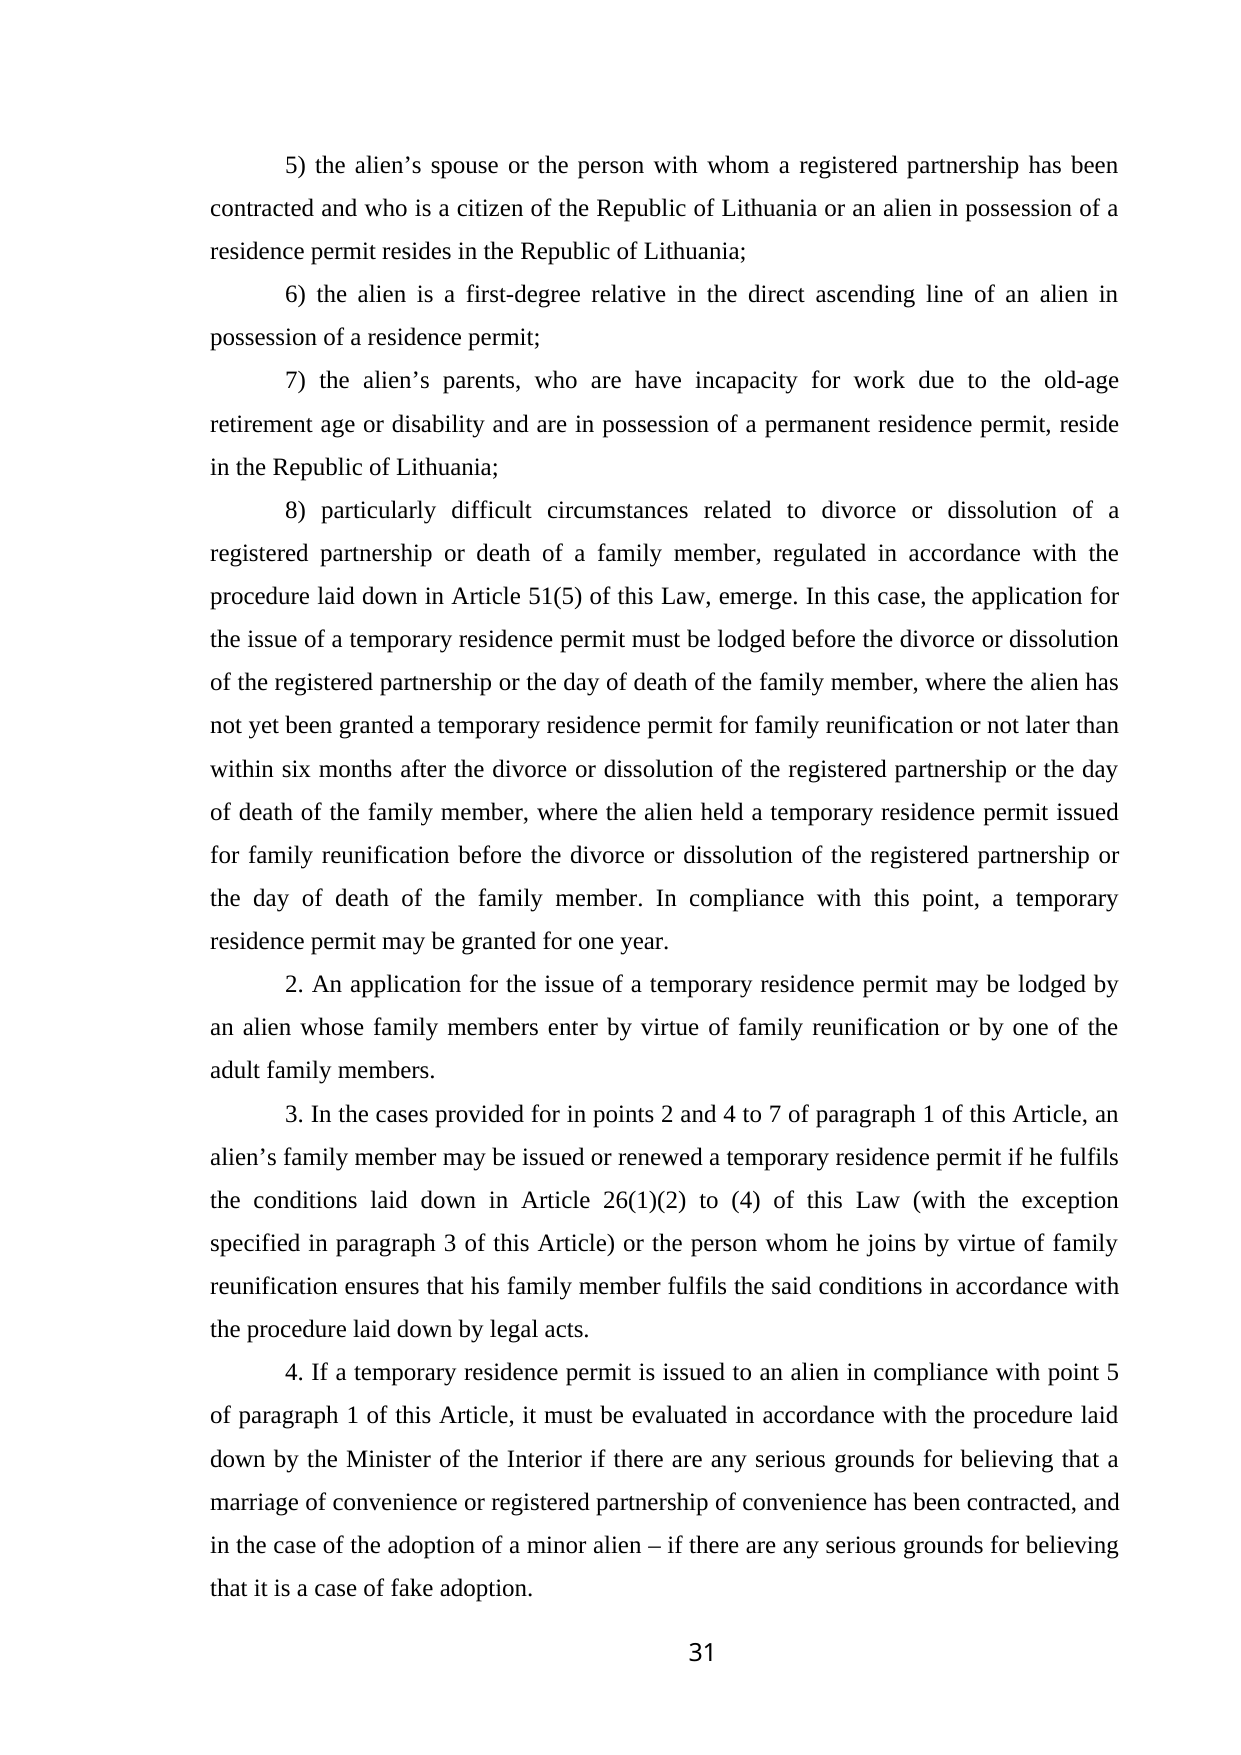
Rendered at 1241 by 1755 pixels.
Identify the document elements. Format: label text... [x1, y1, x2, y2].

text 6) the alien is a first-degree relative in the direct ascending line of an alien in possession of a residence permit; [210, 279, 1120, 351]
text 8) particularly difficult circumstances related to divorce or dissolution of a registered partnership or death of a family member, regulated in accordance with the procedure laid down in Article 51(5) of this Law, emerge. In this case, the application for the issue of a temporary residence permit must be lodged before the divorce or dissolution of the registered partnership or the day of death of the family member, where the alien has not yet been granted a temporary residence permit for family reunification or not later than within six months after the divorce or dissolution of the registered partnership or the day of death of the family member, where the alien held a temporary residence permit issued for family reunification before the divorce or dissolution of the registered partnership or the day of death of the family member. In compliance with this point, a temporary residence permit may be granted for one year. [210, 495, 1120, 955]
text 4. If a temporary residence permit is issued to an alien in compliance with point 5 of paragraph 1 of this Article, it must be evaluated in accordance with the procedure laid down by the Minister of the Interior if there are any serious grounds for believing that a marriage of convenience or registered partnership of convenience has been contracted, and in the case of the adoption of a minor alien – if there are any serious grounds for believing that it is a case of fake adoption. [210, 1357, 1120, 1602]
text 3. In the cases provided for in points 2 and 4 to 7 of paragraph 1 of this Article, an alien’s family member may be issued or renewed a temporary residence permit if he fulfils the conditions laid down in Article 26(1)(2) to (4) of this Law (with the exception specified in paragraph 3 of this Article) or the person whom he joins by virtue of family reunification ensures that his family member fulfils the said conditions in accordance with the procedure laid down by legal acts. [210, 1099, 1120, 1343]
text 2. An application for the issue of a temporary residence permit may be lodged by an alien whose family members enter by virtue of family reunification or by one of the adult family members. [210, 969, 1120, 1084]
text 5) the alien’s spouse or the person with whom a registered partnership has been contracted and who is a citizen of the Republic of Lithuania or an alien in possession of a residence permit resides in the Republic of Lithuania; [210, 150, 1120, 265]
text 7) the alien’s parents, who are have incapacity for work due to the old-age retirement age or disability and are in possession of a permanent residence permit, reside in the Republic of Lithuania; [210, 366, 1120, 481]
